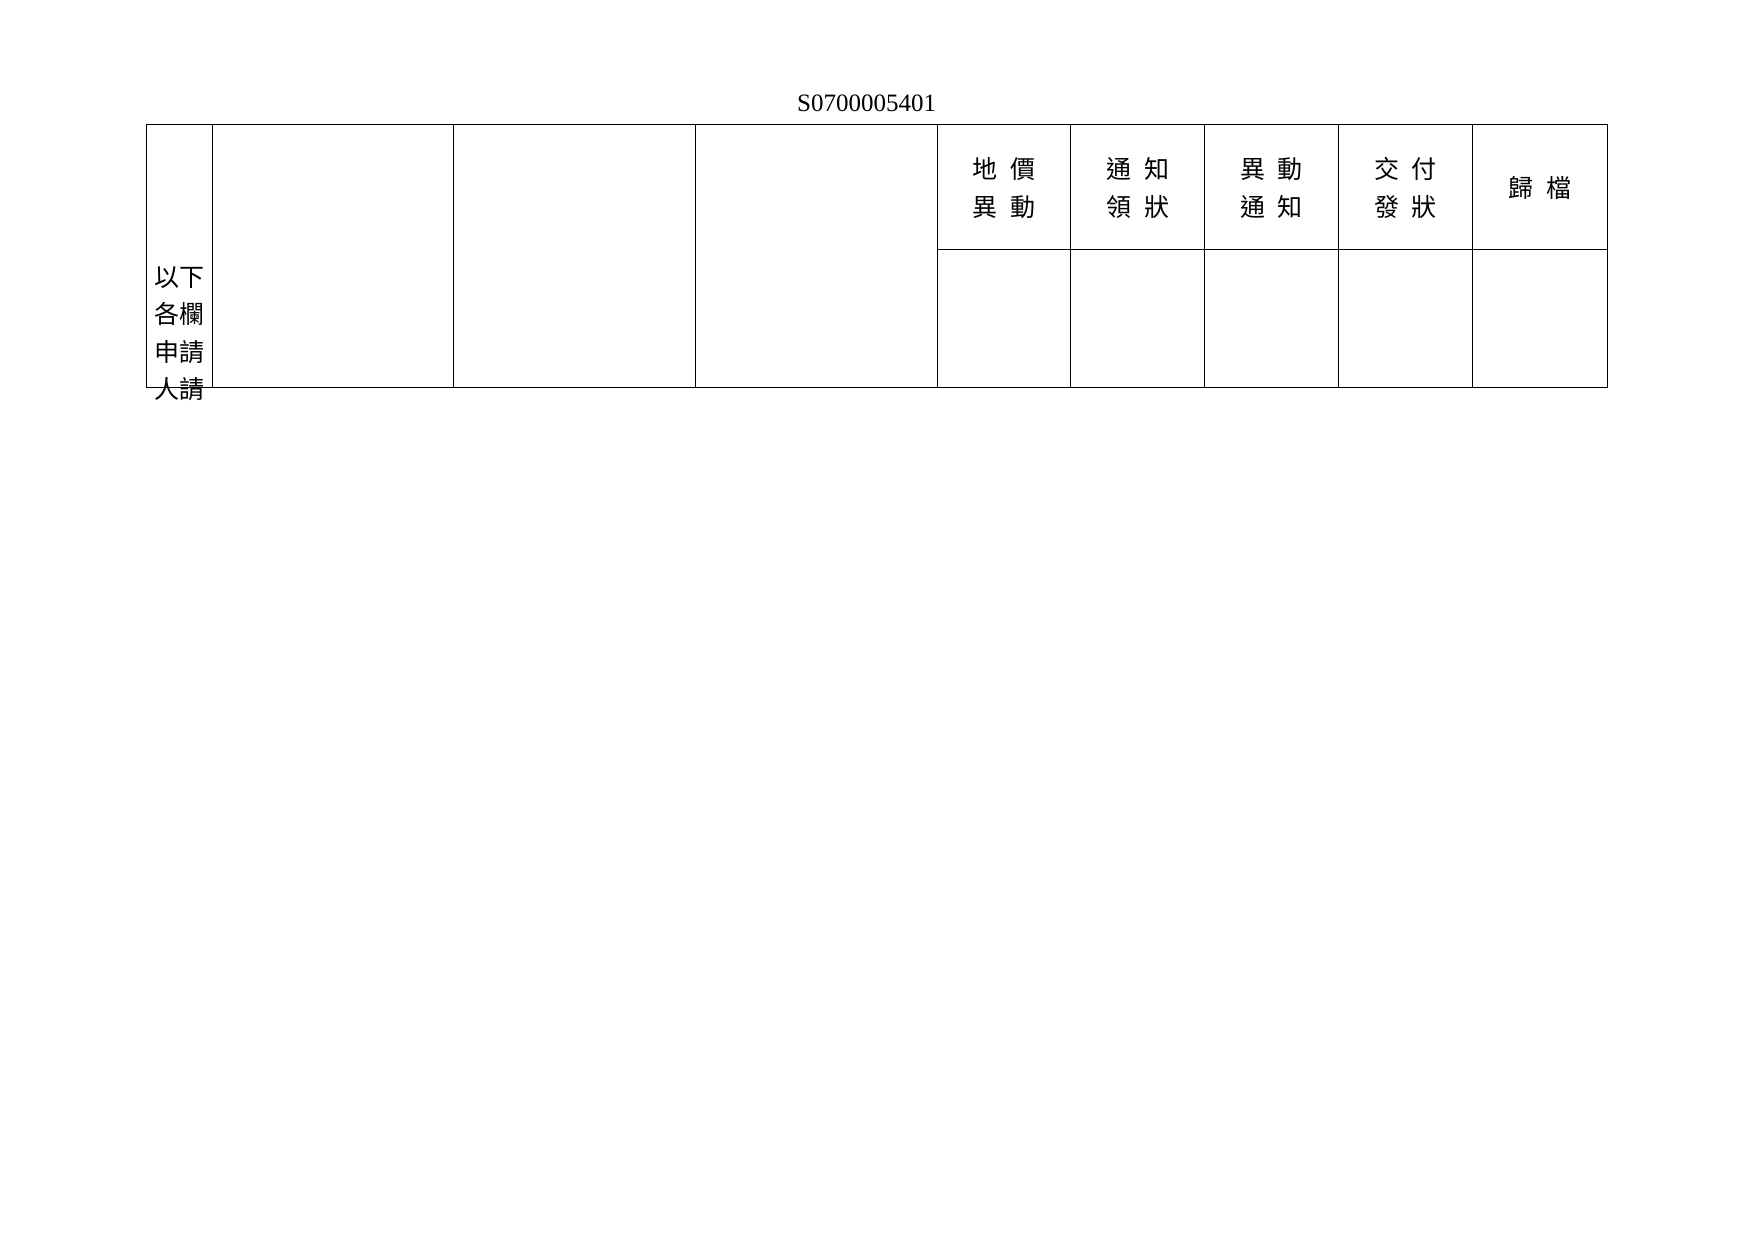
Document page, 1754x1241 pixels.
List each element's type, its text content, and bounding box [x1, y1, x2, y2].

table_cell 交 付 發 狀 [1339, 125, 1472, 249]
table_cell 本案處理經過情形︵ 以下各欄 申請人請勿填寫 ︶ [147, 125, 212, 387]
table_cell 地 價 異 動 [938, 125, 1070, 249]
table_cell [1205, 250, 1338, 387]
table_cell [1339, 250, 1472, 387]
table_cell 歸 檔 [1473, 125, 1607, 249]
table_cell [454, 125, 695, 387]
table_cell [1473, 250, 1607, 387]
table_cell [1071, 250, 1204, 387]
table_cell [696, 125, 937, 387]
table_cell 通 知 領 狀 [1071, 125, 1204, 249]
table_cell 異 動 通 知 [1205, 125, 1338, 249]
table_cell [213, 125, 453, 387]
table_cell [938, 250, 1070, 387]
